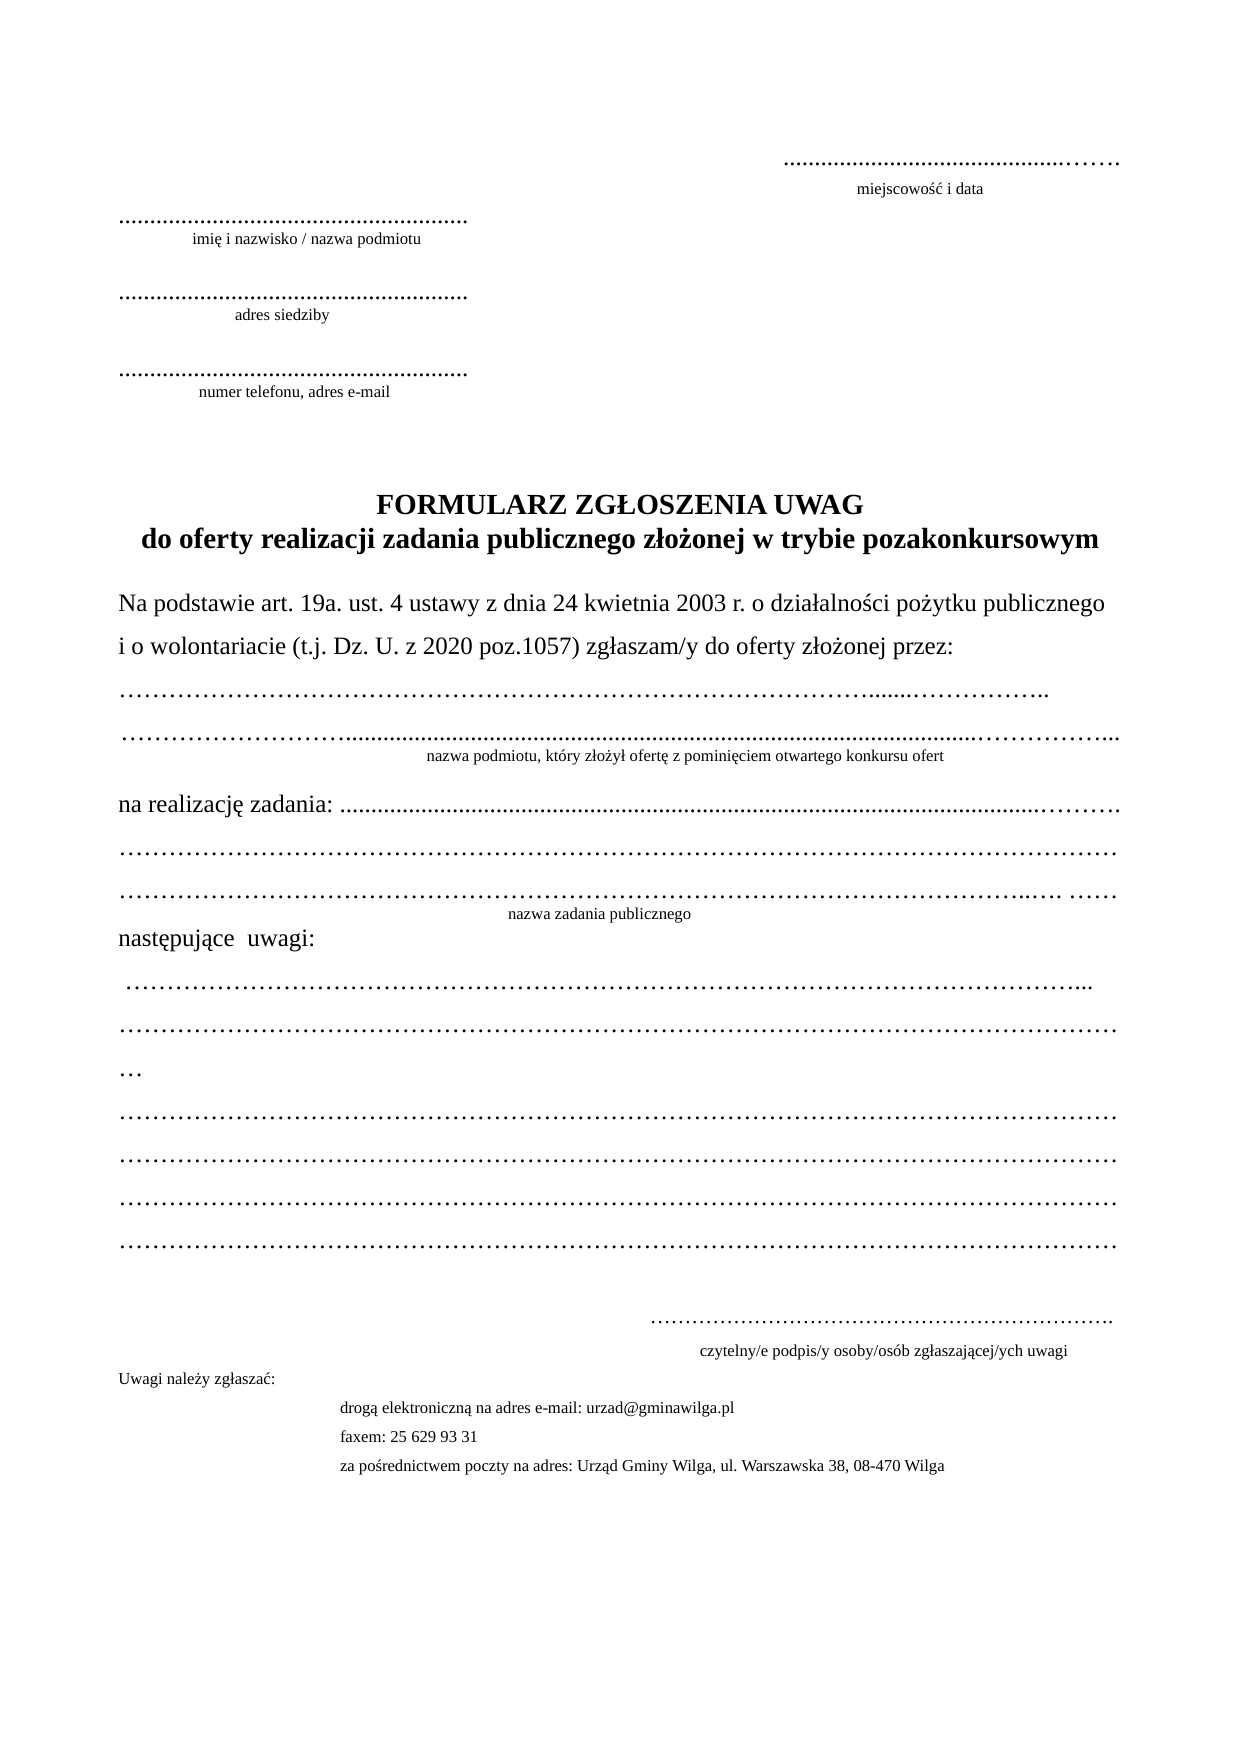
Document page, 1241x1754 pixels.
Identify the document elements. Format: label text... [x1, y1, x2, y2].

text na realizację zadania: ................................................................................................................………. [118, 789, 1122, 818]
text drogą elektroniczną na adres e-mail: urzad@gminawilga.pl [266, 1398, 1122, 1417]
text czytelny/e podpis/y osoby/osób zgłaszającej/ych uwagi [649, 1340, 1122, 1359]
text do oferty realizacji zadania publicznego złożonej w trybie pozakonkursowym [118, 521, 1122, 554]
text ………………………………………………………………………………………………..…. …… [118, 875, 1122, 904]
text następujące uwagi: [118, 923, 1122, 952]
text ……………………….....................................................................................................……………... nazwa podmiotu, który złożył ofertę z pominięciem otwartego konkursu ofert [118, 717, 1122, 765]
text ........................................................ [118, 200, 1122, 228]
text ........................................................ [118, 276, 1122, 305]
text …………………………………………………………. [649, 1304, 1122, 1328]
text za pośrednictwem poczty na adres: Urząd Gminy Wilga, ul. Warszawska 38, 08-470 Wilga [266, 1455, 1122, 1474]
text Na podstawie art. 19a. ust. 4 ustawy z dnia 24 kwietnia 2003 r. o działalności pożytku publicznego i o wolontariacie (t.j. Dz. U. z 2020 poz.1057) zgłaszam/y do oferty złożonej przez: ……………………………………………………………………………….......…………….. [118, 588, 1122, 703]
text Uwagi należy zgłaszać: [118, 1369, 1122, 1388]
text faxem: 25 629 93 31 [266, 1427, 1122, 1446]
text ……………………………………………………………………………………………………...…………………………………………………………………………………………………………… ………………………………………………………………………………………………………… ………………………………………………………………………………………………………… ………………………………………………………………………………………………………… [118, 966, 1122, 1211]
text ........................................................ [118, 353, 1122, 382]
text nazwa zadania publicznego [508, 904, 1122, 923]
text imię i nazwisko / nazwa podmiotu [118, 228, 1122, 248]
text FORMULARZ ZGŁOSZENIA UWAG [118, 487, 1122, 521]
text .............................................……. [783, 142, 1122, 171]
text ………………………………………………………………………………………………………… [118, 1225, 1122, 1254]
text miejscowość i data [118, 171, 1122, 200]
text ………………………………………………………………………………………………………… [118, 832, 1122, 861]
text adres siedziby [118, 305, 1122, 324]
text numer telefonu, adres e-mail [165, 382, 1122, 401]
